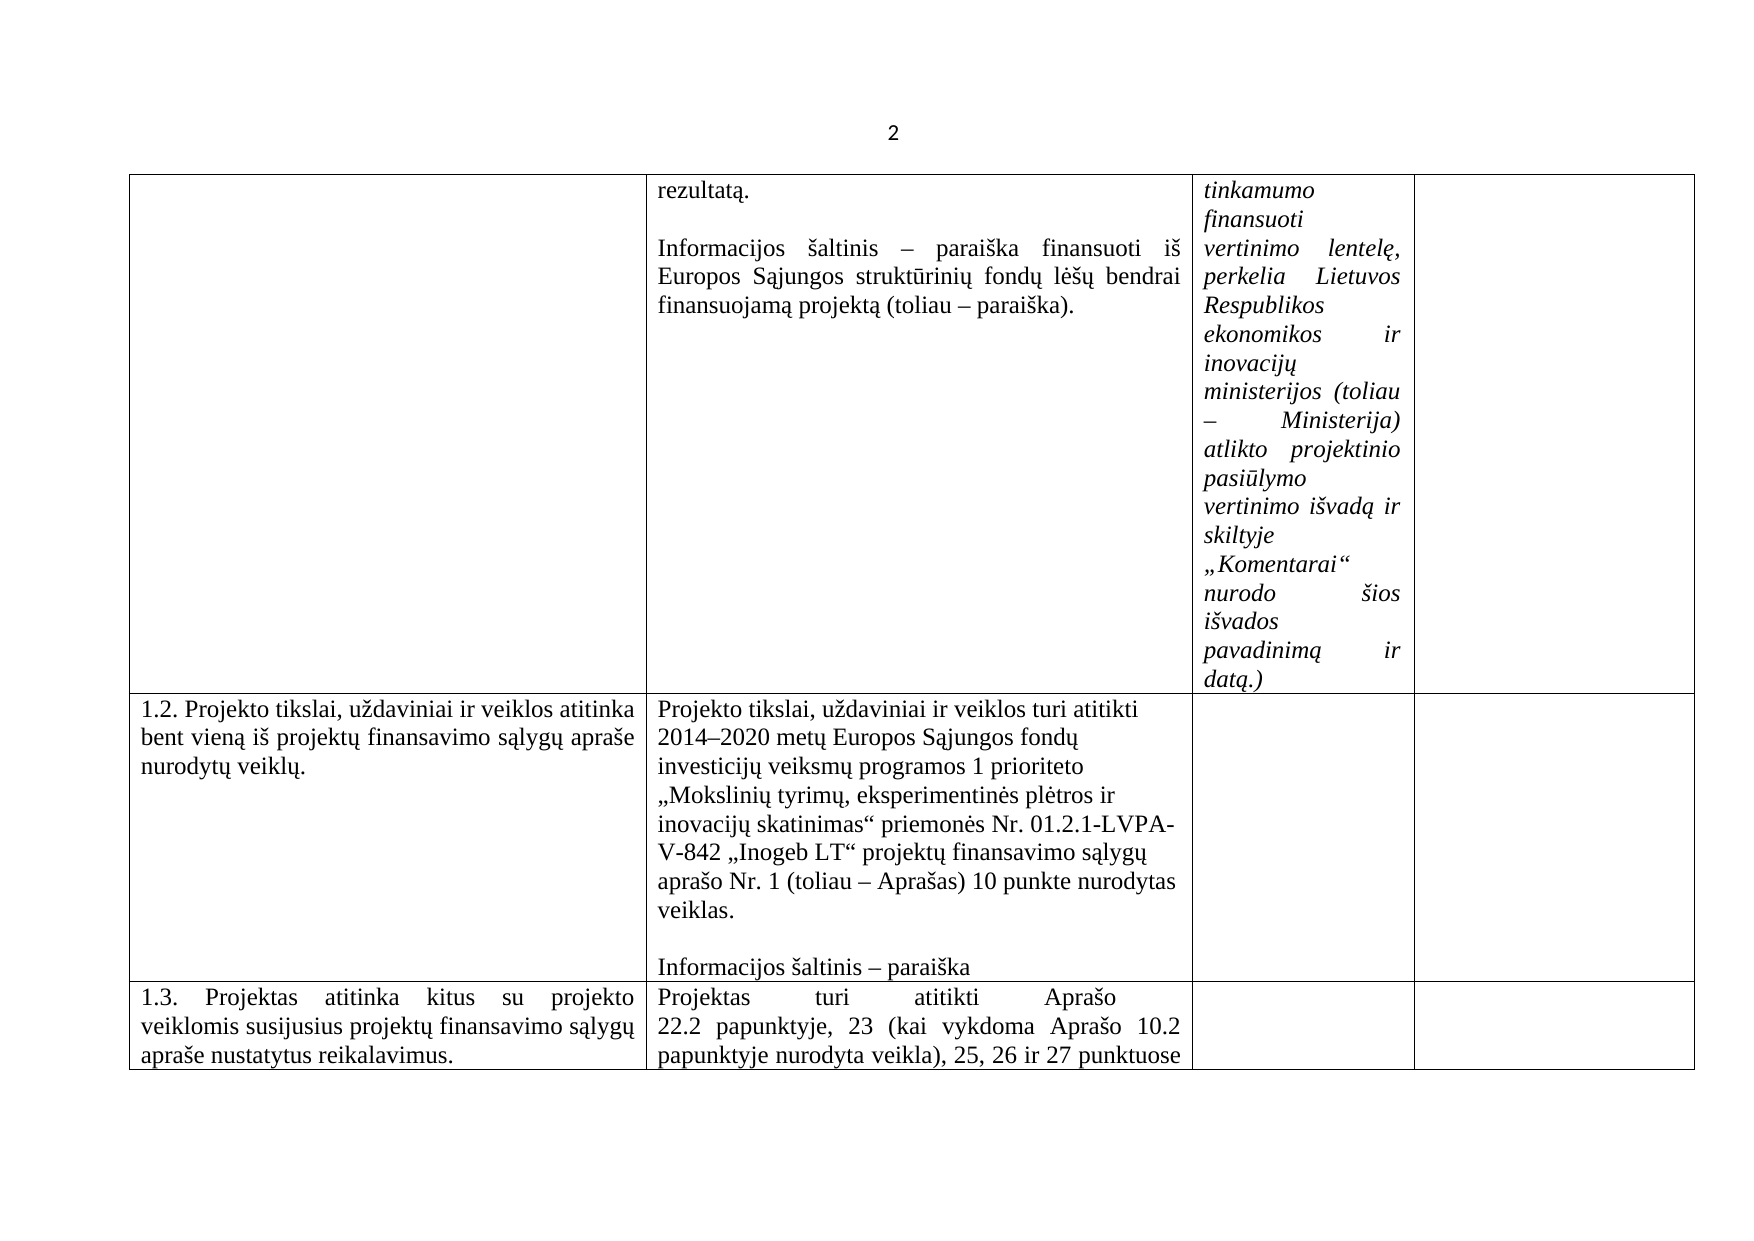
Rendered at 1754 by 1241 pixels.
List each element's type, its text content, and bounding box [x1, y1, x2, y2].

table_cell Projektas turi atitikti Aprašo 22.2 papunktyje, 23 (kai vykdoma Aprašo 10.2 papunktyje nurodyta veikla), 25, 26 ir 27 punktuose [647, 982, 1192, 1068]
table_cell rezultatą. Informacijos šaltinis – paraiška finansuoti iš Europos Sąjungos struktūrinių fondų lėšų bendrai finansuojamą projektą (toliau – paraiška). [647, 175, 1192, 693]
table_cell Projekto tikslai, uždaviniai ir veiklos turi atitikti 2014–2020 metų Europos Sąjungos fondų investicijų veiksmų programos 1 prioriteto „Mokslinių tyrimų, eksperimentinės plėtros ir inovacijų skatinimas“ priemonės Nr. 01.2.1-LVPA-V-842 „Inogeb LT“ projektų finansavimo sąlygų aprašo Nr. 1 (toliau – Aprašas) 10 punkte nurodytas veiklas. Informacijos šaltinis – paraiška [647, 694, 1192, 981]
table_cell [1193, 694, 1414, 981]
table_cell 1.2. Projekto tikslai, uždaviniai ir veiklos atitinka bent vieną iš projektų finansavimo sąlygų apraše nurodytų veiklų. [130, 694, 646, 981]
table_cell [1415, 694, 1694, 981]
table_cell [1193, 982, 1414, 1068]
table_cell [1415, 982, 1694, 1068]
table_cell [1415, 175, 1694, 693]
table_cell [130, 175, 646, 693]
table_cell 1.3. Projektas atitinka kitus su projekto veiklomis susijusius projektų finansavimo sąlygų apraše nustatytus reikalavimus. [130, 982, 646, 1068]
table_cell tinkamumo finansuoti vertinimo lentelę, perkelia Lietuvos Respublikos ekonomikos ir inovacijų ministerijos (toliau – Ministerija) atlikto projektinio pasiūlymo vertinimo išvadą ir skiltyje „Komentarai“ nurodo šios išvados pavadinimą ir datą.) [1193, 175, 1414, 693]
